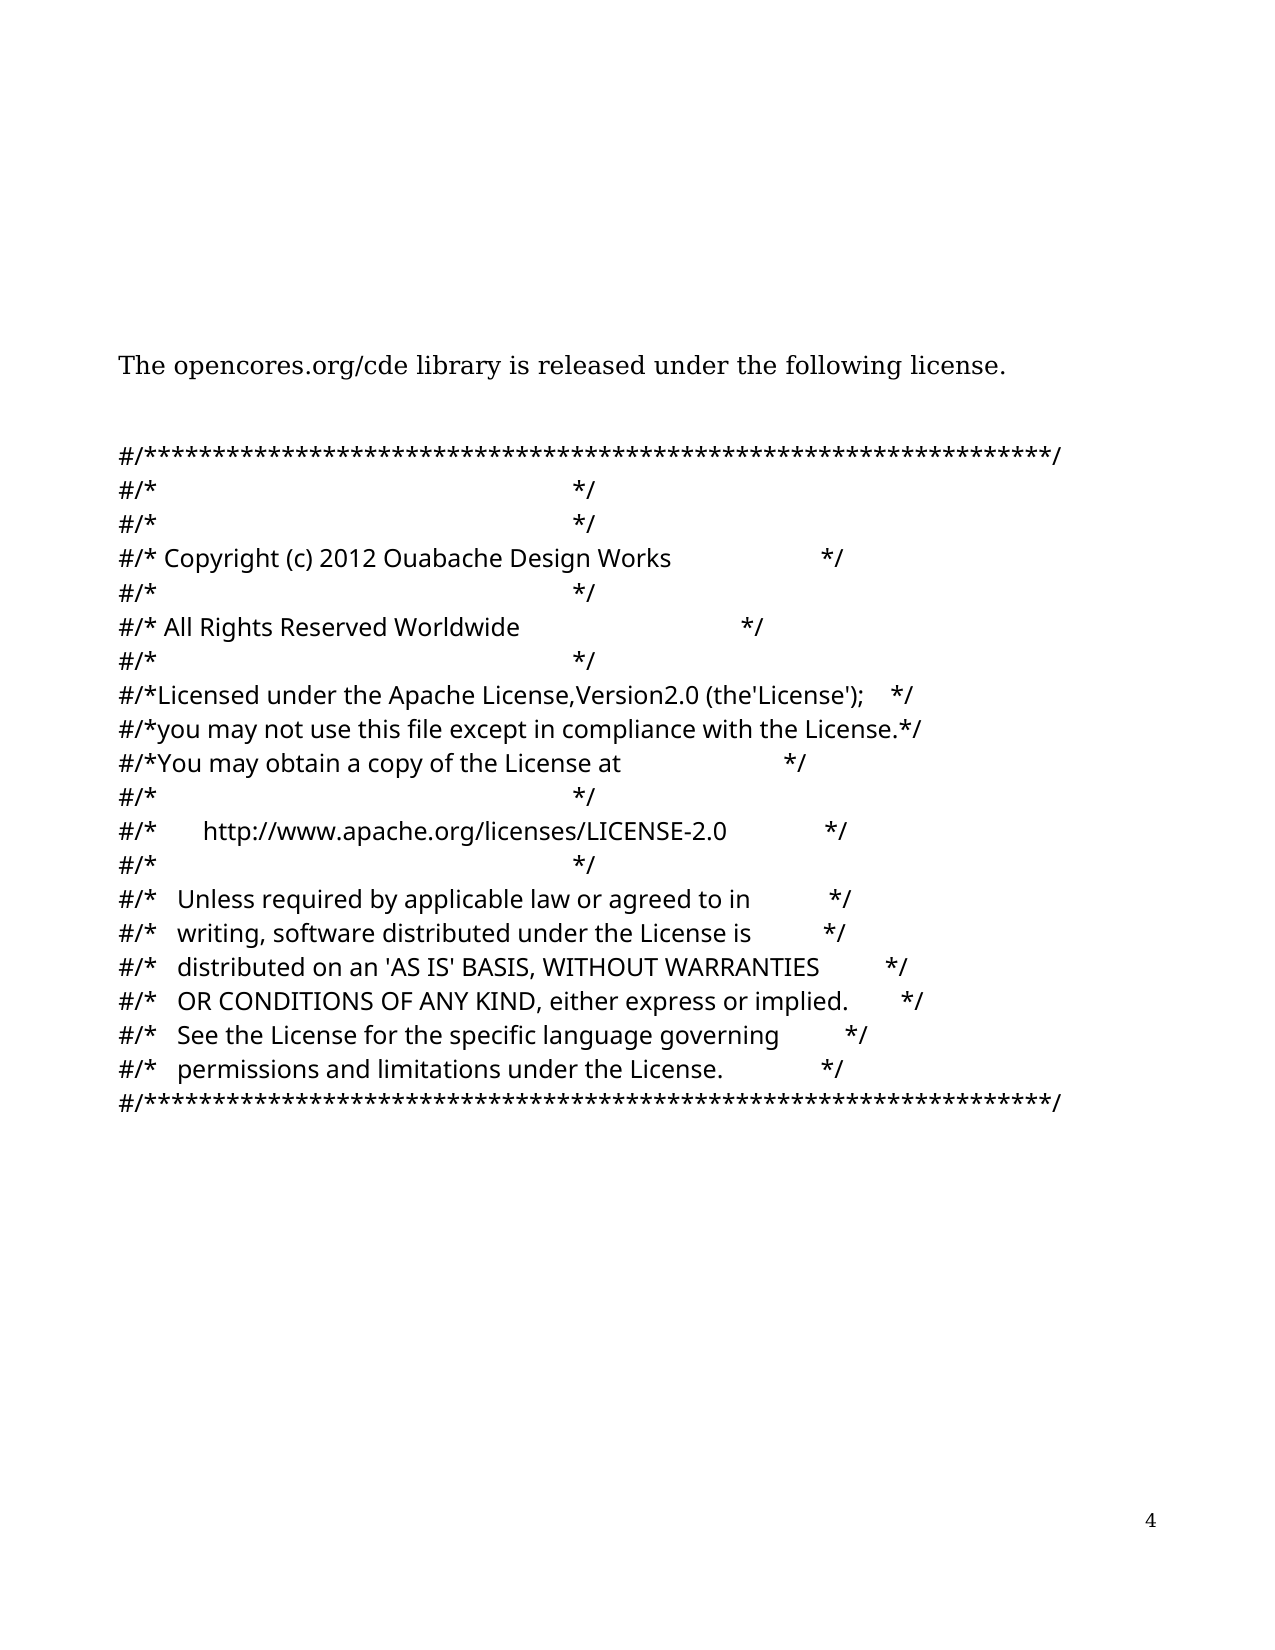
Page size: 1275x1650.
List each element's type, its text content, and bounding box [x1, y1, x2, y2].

text #/* */ [118, 575, 1157, 609]
text #/* http://www.apache.org/licenses/LICENSE-2.0 */ [118, 814, 1157, 848]
text #/*You may obtain a copy of the License at */ [118, 746, 1157, 779]
text #/******************************************************************/ [118, 1086, 1157, 1120]
text #/* */ [118, 507, 1157, 541]
text #/* See the License for the specific language governing */ [118, 1018, 1157, 1052]
text #/* */ [118, 643, 1157, 677]
text #/* All Rights Reserved Worldwide */ [118, 609, 1157, 643]
text #/* writing, software distributed under the License is */ [118, 916, 1157, 950]
text #/* Copyright (c) 2012 Ouabache Design Works */ [118, 541, 1157, 575]
text #/* */ [118, 848, 1157, 882]
text #/* */ [118, 473, 1157, 507]
text #/* OR CONDITIONS OF ANY KIND, either express or implied. */ [118, 984, 1157, 1018]
text The opencores.org/cde library is released under the following license. [118, 351, 1157, 381]
text #/*Licensed under the Apache License,Version2.0 (the'License'); */ [118, 677, 1157, 711]
text #/* distributed on an 'AS IS' BASIS, WITHOUT WARRANTIES */ [118, 950, 1157, 984]
text #/* Unless required by applicable law or agreed to in */ [118, 882, 1157, 916]
text #/*you may not use this file except in compliance with the License.*/ [118, 711, 1157, 746]
text #/******************************************************************/ [118, 439, 1157, 473]
text #/* */ [118, 779, 1157, 814]
text #/* permissions and limitations under the License. */ [118, 1052, 1157, 1086]
